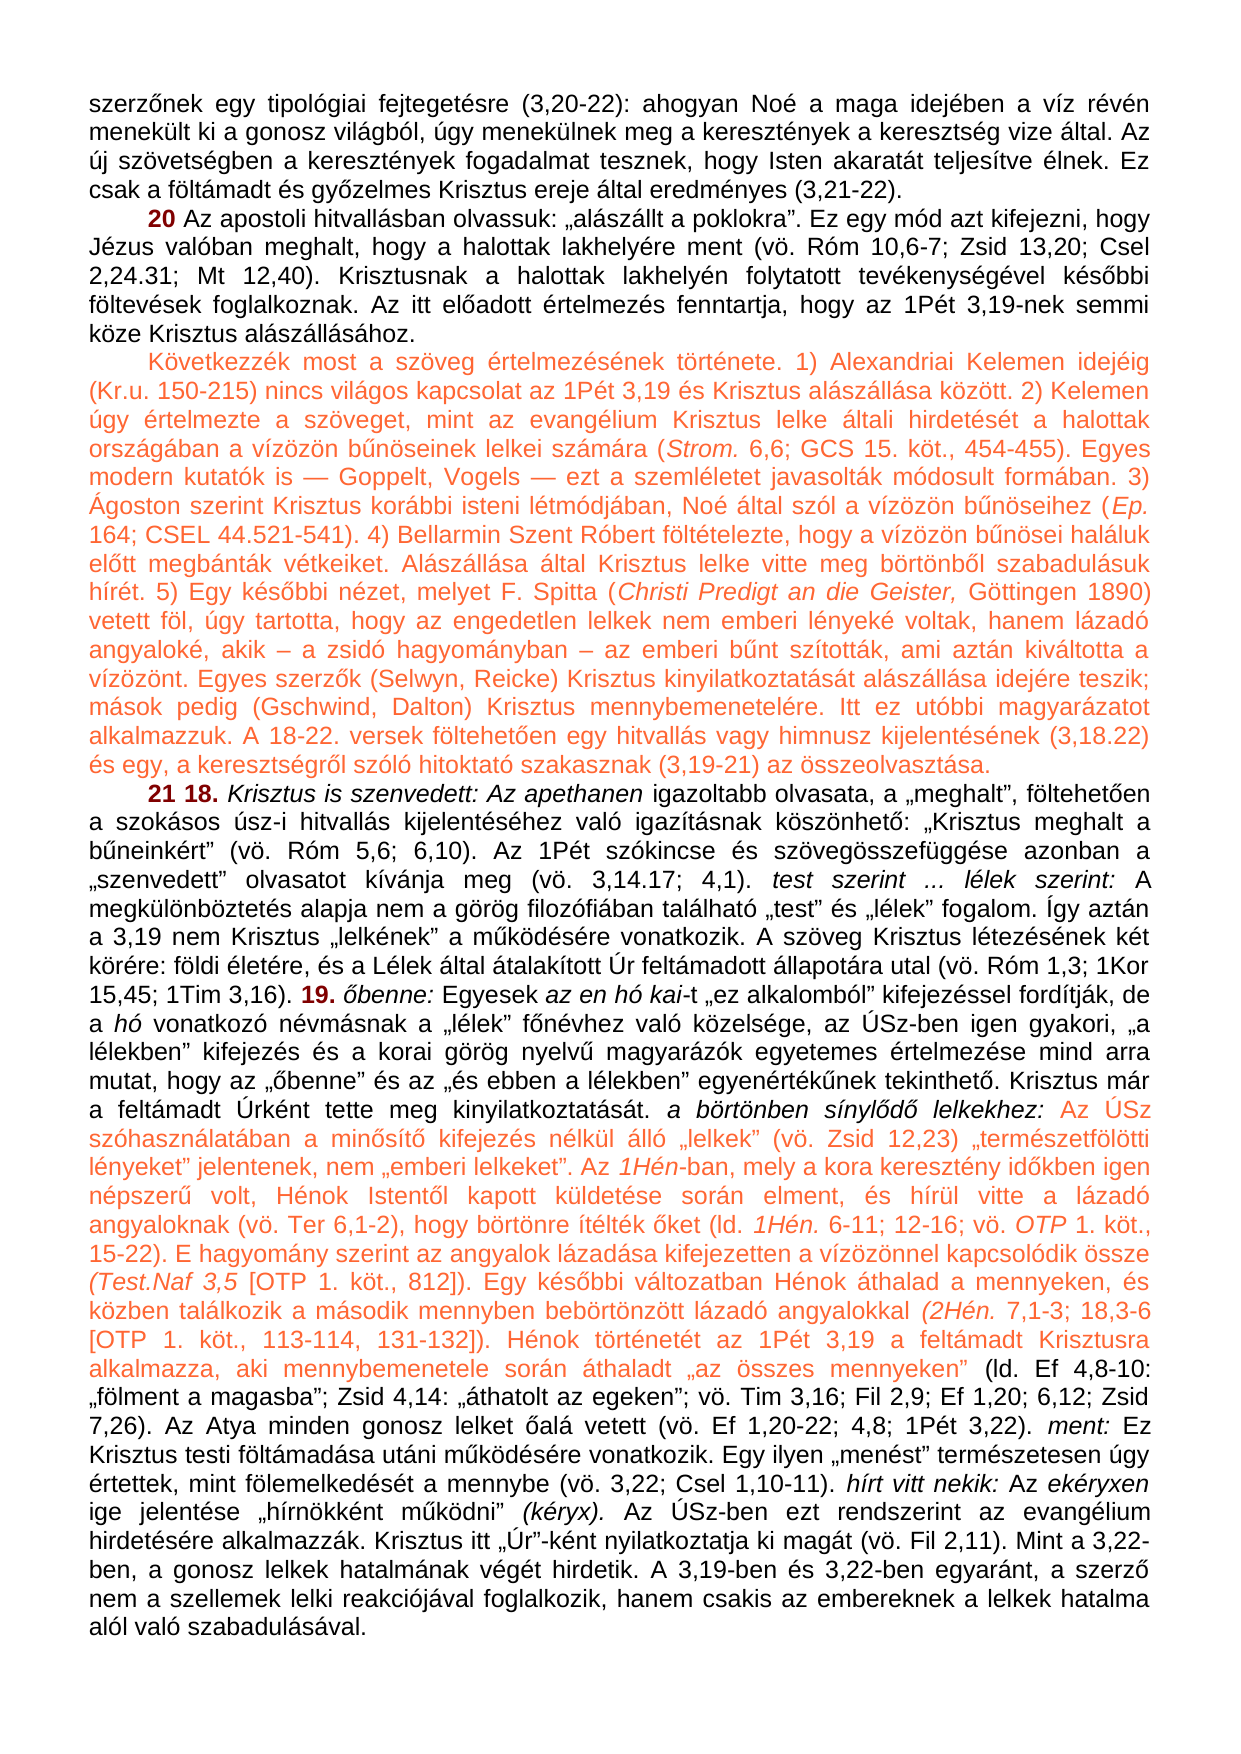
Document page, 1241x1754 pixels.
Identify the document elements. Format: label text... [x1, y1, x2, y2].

text 21 18. Krisztus is szenvedett: Az apethanen igazoltabb olvasata, a „meghalt”, föltehetően a szokásos úsz‑i hitvallás kijelentéséhez való igazításnak köszönhető: „Krisztus meghalt a bűneinkért” (vö. Róm 5,6; 6,10). Az 1Pét szókincse és szövegösszefüggése azonban a „szenvedett” olvasatot kívánja meg (vö. 3,14.17; 4,1). test szerint ... lélek szerint: A megkülönböztetés alapja nem a görög filozófiában található „test” és „lélek” fogalom. Így aztán a 3,19 nem Krisztus „lelkének” a működésére vonatkozik. A szöveg Krisztus létezésének két körére: földi életére, és a Lélek által átalakított Úr feltámadott állapotára utal (vö. Róm 1,3; 1Kor 15,45; 1Tim 3,16). 19. őbenne: Egyesek az en hó kai‑t „ez alkalomból” kifejezéssel fordítják, de a hó vonatkozó névmásnak a „lélek” főnévhez való közelsége, az ÚSz-ben igen gyakori, „a lélekben” kifejezés és a korai görög nyelvű magyarázók egyetemes értelmezése mind arra mutat, hogy az „őbenne” és az „és ebben a lélekben” egyenértékűnek tekinthető. Krisztus már a feltámadt Úrként tette meg kinyilatkoztatását. a börtönben sínylődő lelkekhez: Az ÚSz szóhasználatában a minősítő kifejezés nélkül álló „lelkek” (vö. Zsid 12,23) „természetfölötti lényeket” jelentenek, nem „emberi lelkeket”. Az 1Hén-ban, mely a kora keresztény időkben igen népszerű volt, Hénok Istentől kapott küldetése során elment, és hírül vitte a lázadó angyaloknak (vö. Ter 6,1-2), hogy börtönre ítélték őket (ld. 1Hén. 6-11; 12-16; vö. OTP 1. köt., 15-22). E hagyomány szerint az angyalok lázadása kifejezetten a vízözönnel kapcsolódik össze (Test.Naf 3,5 [OTP 1. köt., 812]). Egy későbbi változatban Hénok áthalad a mennyeken, és közben találkozik a második mennyben bebörtönzött lázadó angyalokkal (2Hén. 7,1-3; 18,3-6 [OTP 1. köt., 113-114, 131-132]). Hénok történetét az 1Pét 3,19 a feltámadt Krisztusra alkalmazza, aki mennybemenetele során áthaladt „az összes mennyeken” (ld. Ef 4,8-10: „fölment a magasba”; Zsid 4,14: „áthatolt az egeken”; vö. Tim 3,16; Fil 2,9; Ef 1,20; 6,12; Zsid 7,26). Az Atya minden gonosz lelket őalá vetett (vö. Ef 1,20-22; 4,8; 1Pét 3,22). ment: Ez Krisztus testi föltámadása utáni működésére vonatkozik. Egy ilyen „menést” természetesen úgy értettek, mint fölemelkedését a mennybe (vö. 3,22; Csel 1,10-11). hírt vitt nekik: Az ekéryxen ige jelentése „hírnökként működni” (kéryx). Az ÚSz-ben ezt rendszerint az evangélium hirdetésére alkalmazzák. Krisztus itt „Úr”-ként nyilatkoztatja ki magát (vö. Fil 2,11). Mint a 3,22-ben, a gonosz lelkek hatalmának végét hirdetik. A 3,19-ben és 3,22-ben egyaránt, a szerző nem a szellemek lelki reakciójával foglalkozik, hanem csakis az embereknek a lelkek hatalma alól való szabadulásával. [88, 778, 1152, 1641]
text 20 Az apostoli hitvallásban olvassuk: „alászállt a poklokra”. Ez egy mód azt kifejezni, hogy Jézus valóban meghalt, hogy a halottak lakhelyére ment (vö. Róm 10,6-7; Zsid 13,20; Csel 2,24.31; Mt 12,40). Krisztusnak a halottak lakhelyén folytatott tevékenységével későbbi föltevések foglalkoznak. Az itt előadott értelmezés fenntartja, hogy az 1Pét 3,19-nek semmi köze Krisztus alászállásához. [88, 203, 1152, 347]
text Következzék most a szöveg értelmezésének története. 1) Alexandriai Kelemen idejéig (Kr.u. 150-215) nincs világos kapcsolat az 1Pét 3,19 és Krisztus alászállása között. 2) Kelemen úgy értelmezte a szöveget, mint az evangélium Krisztus lelke általi hirdetését a halottak országában a vízözön bűnöseinek lelkei számára (Strom. 6,6; GCS 15. köt., 454-455). Egyes modern kutatók is — Goppelt, Vogels — ezt a szemléletet javasolták módosult formában. 3) Ágoston szerint Krisztus korábbi isteni létmódjában, Noé által szól a vízözön bűnöseihez (Ep. 164; CSEL 44.521-541). 4) Bellarmin Szent Róbert föltételezte, hogy a vízözön bűnösei haláluk előtt megbánták vétkeiket. Alászállása által Krisztus lelke vitte meg börtönből szabadulásuk hírét. 5) Egy későbbi nézet, melyet F. Spitta (Christi Predigt an die Geister, Göttingen 1890) vetett föl, úgy tartotta, hogy az engedetlen lelkek nem emberi lényeké voltak, hanem lázadó angyaloké, akik – a zsidó hagyományban – az emberi bűnt szították, ami aztán kiváltotta a vízözönt. Egyes szerzők (Selwyn, Reicke) Krisztus kinyilatkoztatását alászállása idejére teszik; mások pedig (Gschwind, Dalton) Krisztus mennybemenetelére. Itt ez utóbbi magyarázatot alkalmazzuk. A 18-22. versek föltehetően egy hitvallás vagy himnusz kijelentésének (3,18.22) és egy, a keresztségről szóló hitoktató szakasznak (3,19-21) az összeolvasztása. [88, 347, 1152, 778]
text szerzőnek egy tipológiai fejtegetésre (3,20-22): ahogyan Noé a maga idejében a víz révén menekült ki a gonosz világból, úgy menekülnek meg a keresztények a keresztség vize által. Az új szövetségben a keresztények fogadalmat tesznek, hogy Isten akaratát teljesítve élnek. Ez csak a föltámadt és győzelmes Krisztus ereje által eredményes (3,21-22). [88, 88, 1152, 203]
